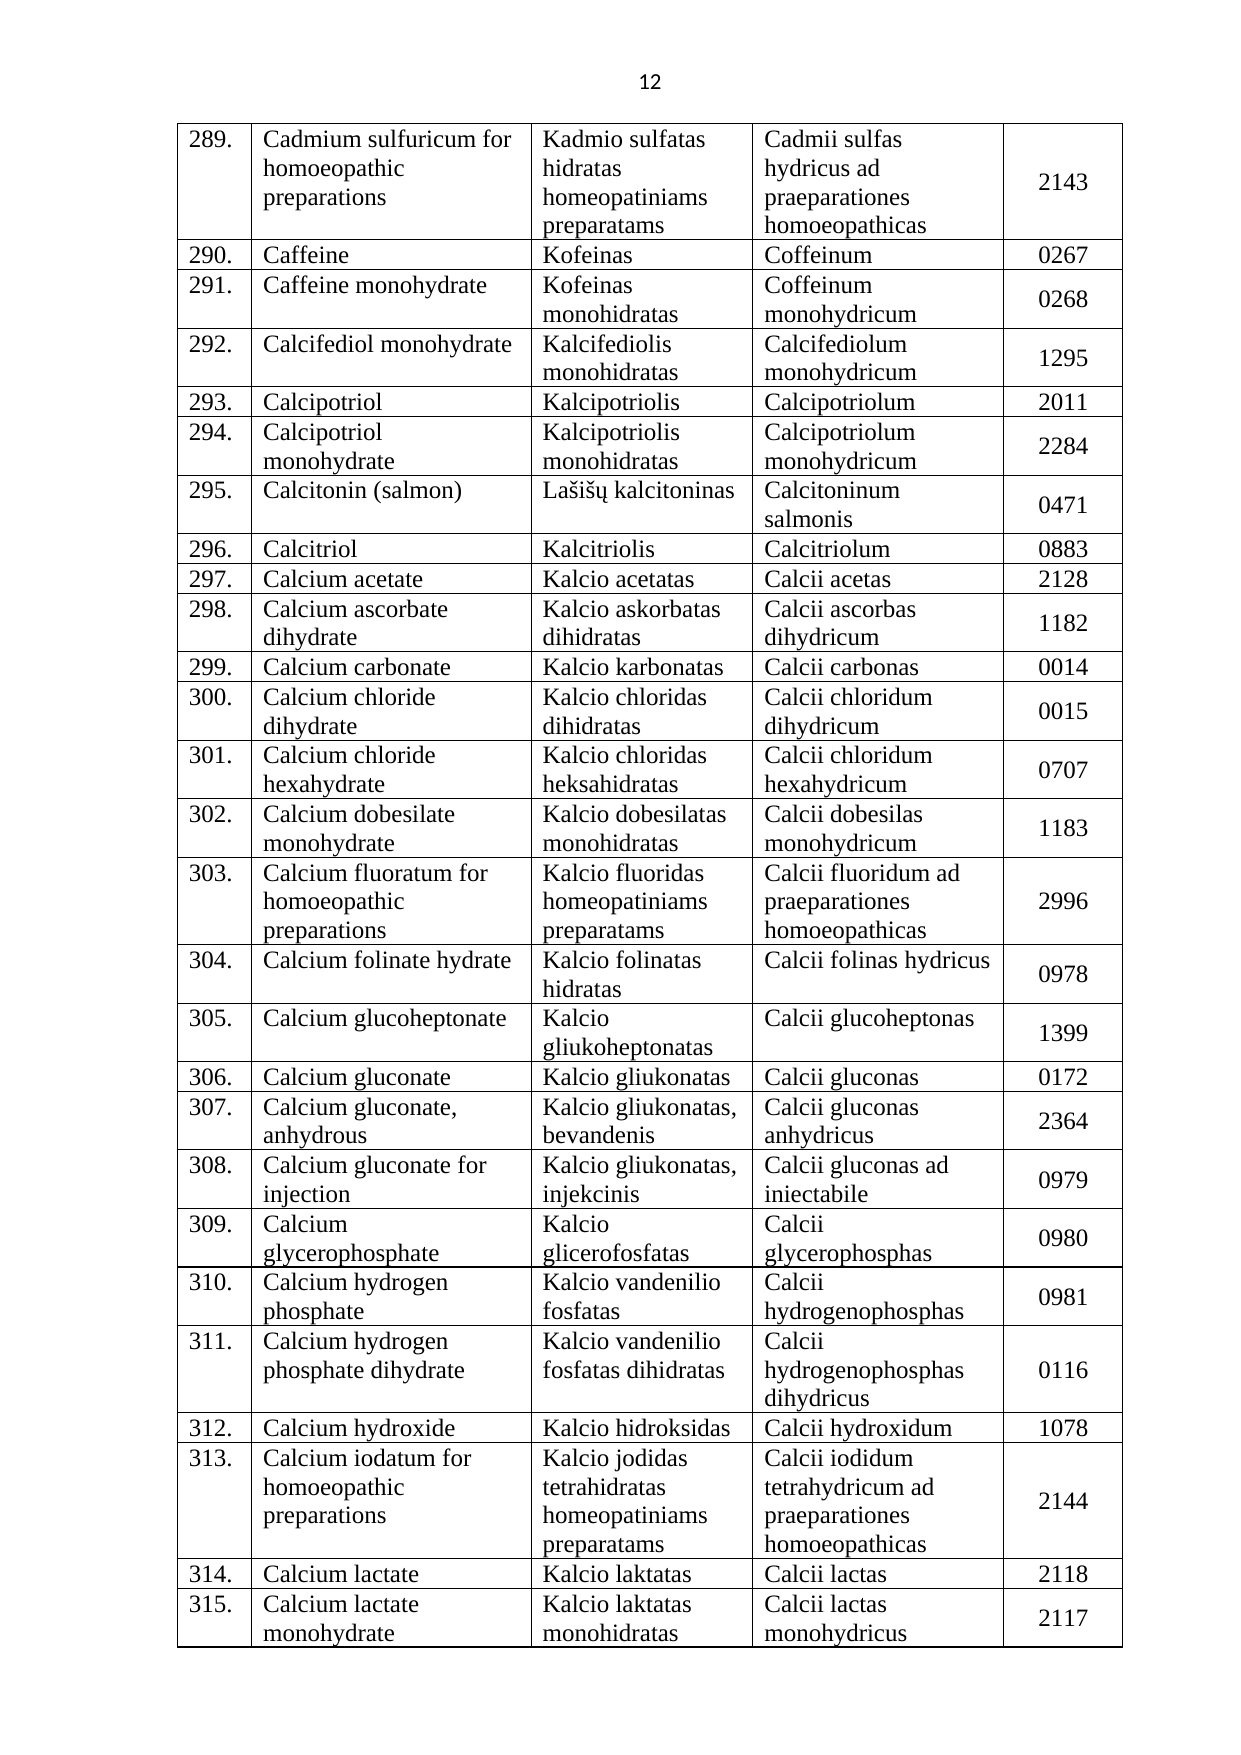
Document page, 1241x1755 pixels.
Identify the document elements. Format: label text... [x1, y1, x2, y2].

table_cell 0116 [1004, 1326, 1122, 1412]
table_cell 2996 [1004, 858, 1122, 944]
table_cell 0015 [1004, 682, 1122, 739]
table_cell Caffeine [252, 240, 531, 269]
table_cell 312. [178, 1413, 251, 1442]
table_cell Calcium folinate hydrate [252, 945, 531, 1002]
table_cell Kalcio jodidas tetrahidratas homeopatiniams preparatams [532, 1443, 752, 1558]
table_cell Kalcio fluoridas homeopatiniams preparatams [532, 858, 752, 944]
table_cell Calcii glycerophosphas [753, 1209, 1003, 1266]
table_cell Calcium gluconate for injection [252, 1150, 531, 1208]
table_cell 1183 [1004, 799, 1122, 857]
table_cell Kalcio chloridas heksahidratas [532, 741, 752, 798]
table_cell Kalcio glicerofosfatas [532, 1209, 752, 1266]
table_cell 291. [178, 270, 251, 328]
table_cell Calcii gluconas ad iniectabile [753, 1150, 1003, 1208]
table_cell Kalcifediolis monohidratas [532, 329, 752, 386]
table_cell 293. [178, 387, 251, 416]
table_cell 300. [178, 682, 251, 739]
table_cell 2143 [1004, 124, 1122, 239]
table_cell Calcium hydrogen phosphate [252, 1268, 531, 1325]
table_cell Calcifediol monohydrate [252, 329, 531, 386]
table_cell Calcii acetas [753, 564, 1003, 593]
table_cell Kalcio chloridas dihidratas [532, 682, 752, 739]
table_cell 297. [178, 564, 251, 593]
table_cell 2117 [1004, 1589, 1122, 1646]
table_cell 295. [178, 476, 251, 533]
table_cell Kofeinas monohidratas [532, 270, 752, 328]
table_cell 1399 [1004, 1004, 1122, 1061]
table_cell Calcium gluconate [252, 1062, 531, 1091]
table_cell 302. [178, 799, 251, 857]
table_cell 2284 [1004, 417, 1122, 474]
table_cell 289. [178, 124, 251, 239]
table_cell Calcium carbonate [252, 652, 531, 681]
table_cell 2118 [1004, 1559, 1122, 1588]
table_cell 1182 [1004, 594, 1122, 651]
table_cell Calcii ascorbas dihydricum [753, 594, 1003, 651]
table_cell Kalcio dobesilatas monohidratas [532, 799, 752, 857]
table_cell Calcii glucoheptonas [753, 1004, 1003, 1061]
table_cell Calcium dobesilate monohydrate [252, 799, 531, 857]
table_cell 0172 [1004, 1062, 1122, 1091]
table_cell 304. [178, 945, 251, 1002]
table_cell Kalcio askorbatas dihidratas [532, 594, 752, 651]
table_cell Calcipotriol monohydrate [252, 417, 531, 474]
table_cell Calcium iodatum for homoeopathic preparations [252, 1443, 531, 1558]
table_cell Coffeinum [753, 240, 1003, 269]
table_cell Calcium fluoratum for homoeopathic preparations [252, 858, 531, 944]
table_cell Coffeinum monohydricum [753, 270, 1003, 328]
table_cell 0979 [1004, 1150, 1122, 1208]
table_cell 313. [178, 1443, 251, 1558]
table_cell Kalcio vandenilio fosfatas dihidratas [532, 1326, 752, 1412]
table_cell 0707 [1004, 741, 1122, 798]
table_cell Calcium glucoheptonate [252, 1004, 531, 1061]
table_cell Kofeinas [532, 240, 752, 269]
table_cell Calcii folinas hydricus [753, 945, 1003, 1002]
table_cell Kalcio folinatas hidratas [532, 945, 752, 1002]
table_cell Kalcipotriolis monohidratas [532, 417, 752, 474]
table_cell 309. [178, 1209, 251, 1266]
table_cell Kalcio gliukonatas [532, 1062, 752, 1091]
table_cell 0471 [1004, 476, 1122, 533]
table_cell Kalcio gliukonatas, bevandenis [532, 1092, 752, 1149]
table_cell Kadmio sulfatas hidratas homeopatiniams preparatams [532, 124, 752, 239]
table_cell Calcipotriol [252, 387, 531, 416]
table_cell Calcipotriolum [753, 387, 1003, 416]
table_cell Calcium acetate [252, 564, 531, 593]
table_cell Calcium chloride dihydrate [252, 682, 531, 739]
table_cell Calcium lactate [252, 1559, 531, 1588]
table_cell 2128 [1004, 564, 1122, 593]
table_cell 292. [178, 329, 251, 386]
table_cell 0980 [1004, 1209, 1122, 1266]
table_cell 0981 [1004, 1268, 1122, 1325]
table_cell Cadmii sulfas hydricus ad praeparationes homoeopathicas [753, 124, 1003, 239]
table_cell Kalcitriolis [532, 534, 752, 563]
table_cell Calcipotriolum monohydricum [753, 417, 1003, 474]
table_cell Calcii hydroxidum [753, 1413, 1003, 1442]
table_cell Calcii iodidum tetrahydricum ad praeparationes homoeopathicas [753, 1443, 1003, 1558]
table_cell Lašišų kalcitoninas [532, 476, 752, 533]
table_cell Calcii gluconas [753, 1062, 1003, 1091]
table_cell 2144 [1004, 1443, 1122, 1558]
table_cell 2011 [1004, 387, 1122, 416]
table_cell 0014 [1004, 652, 1122, 681]
table_cell Calcitonin (salmon) [252, 476, 531, 533]
table_cell Calcitriol [252, 534, 531, 563]
table_cell Calcium hydroxide [252, 1413, 531, 1442]
table_cell Kalcio vandenilio fosfatas [532, 1268, 752, 1325]
table_cell 0978 [1004, 945, 1122, 1002]
table_cell 315. [178, 1589, 251, 1646]
table_cell 299. [178, 652, 251, 681]
table_cell Calcii carbonas [753, 652, 1003, 681]
table_cell Calcium hydrogen phosphate dihydrate [252, 1326, 531, 1412]
table_cell Calcium chloride hexahydrate [252, 741, 531, 798]
table_cell Calcii chloridum dihydricum [753, 682, 1003, 739]
table_cell 290. [178, 240, 251, 269]
table_cell 1295 [1004, 329, 1122, 386]
table_cell Calcii lactas [753, 1559, 1003, 1588]
table_cell Kalcio gliukoheptonatas [532, 1004, 752, 1061]
table_cell 1078 [1004, 1413, 1122, 1442]
table_cell Kalcio gliukonatas, injekcinis [532, 1150, 752, 1208]
table_cell 311. [178, 1326, 251, 1412]
table_cell Kalcipotriolis [532, 387, 752, 416]
table_cell 298. [178, 594, 251, 651]
table_cell Calcii chloridum hexahydricum [753, 741, 1003, 798]
table_cell Calcii fluoridum ad praeparationes homoeopathicas [753, 858, 1003, 944]
table_cell Calcium glycerophosphate [252, 1209, 531, 1266]
table_cell 303. [178, 858, 251, 944]
table_cell 307. [178, 1092, 251, 1149]
table_cell Calcitriolum [753, 534, 1003, 563]
table_cell Calcii gluconas anhydricus [753, 1092, 1003, 1149]
table_cell Calcium gluconate, anhydrous [252, 1092, 531, 1149]
table_cell 296. [178, 534, 251, 563]
table_cell Kalcio hidroksidas [532, 1413, 752, 1442]
table_cell 2364 [1004, 1092, 1122, 1149]
table_cell Calcii hydrogenophosphas dihydricus [753, 1326, 1003, 1412]
table_cell Kalcio laktatas monohidratas [532, 1589, 752, 1646]
table_cell Calcium ascorbate dihydrate [252, 594, 531, 651]
table_cell Kalcio karbonatas [532, 652, 752, 681]
table_cell 306. [178, 1062, 251, 1091]
table_cell 310. [178, 1268, 251, 1325]
table_cell Calcitoninum salmonis [753, 476, 1003, 533]
table_cell 301. [178, 741, 251, 798]
table_cell 0268 [1004, 270, 1122, 328]
table_cell Kalcio laktatas [532, 1559, 752, 1588]
table_cell 294. [178, 417, 251, 474]
table_cell 314. [178, 1559, 251, 1588]
table_cell Calcii hydrogenophosphas [753, 1268, 1003, 1325]
table_cell Kalcio acetatas [532, 564, 752, 593]
table_cell Cadmium sulfuricum for homoeopathic preparations [252, 124, 531, 239]
table_cell 0267 [1004, 240, 1122, 269]
table_cell Calcii lactas monohydricus [753, 1589, 1003, 1646]
table_cell Calcium lactate monohydrate [252, 1589, 531, 1646]
table_cell 308. [178, 1150, 251, 1208]
table_cell Calcii dobesilas monohydricum [753, 799, 1003, 857]
table_cell 305. [178, 1004, 251, 1061]
table_cell Calcifediolum monohydricum [753, 329, 1003, 386]
table_cell Caffeine monohydrate [252, 270, 531, 328]
table_cell 0883 [1004, 534, 1122, 563]
